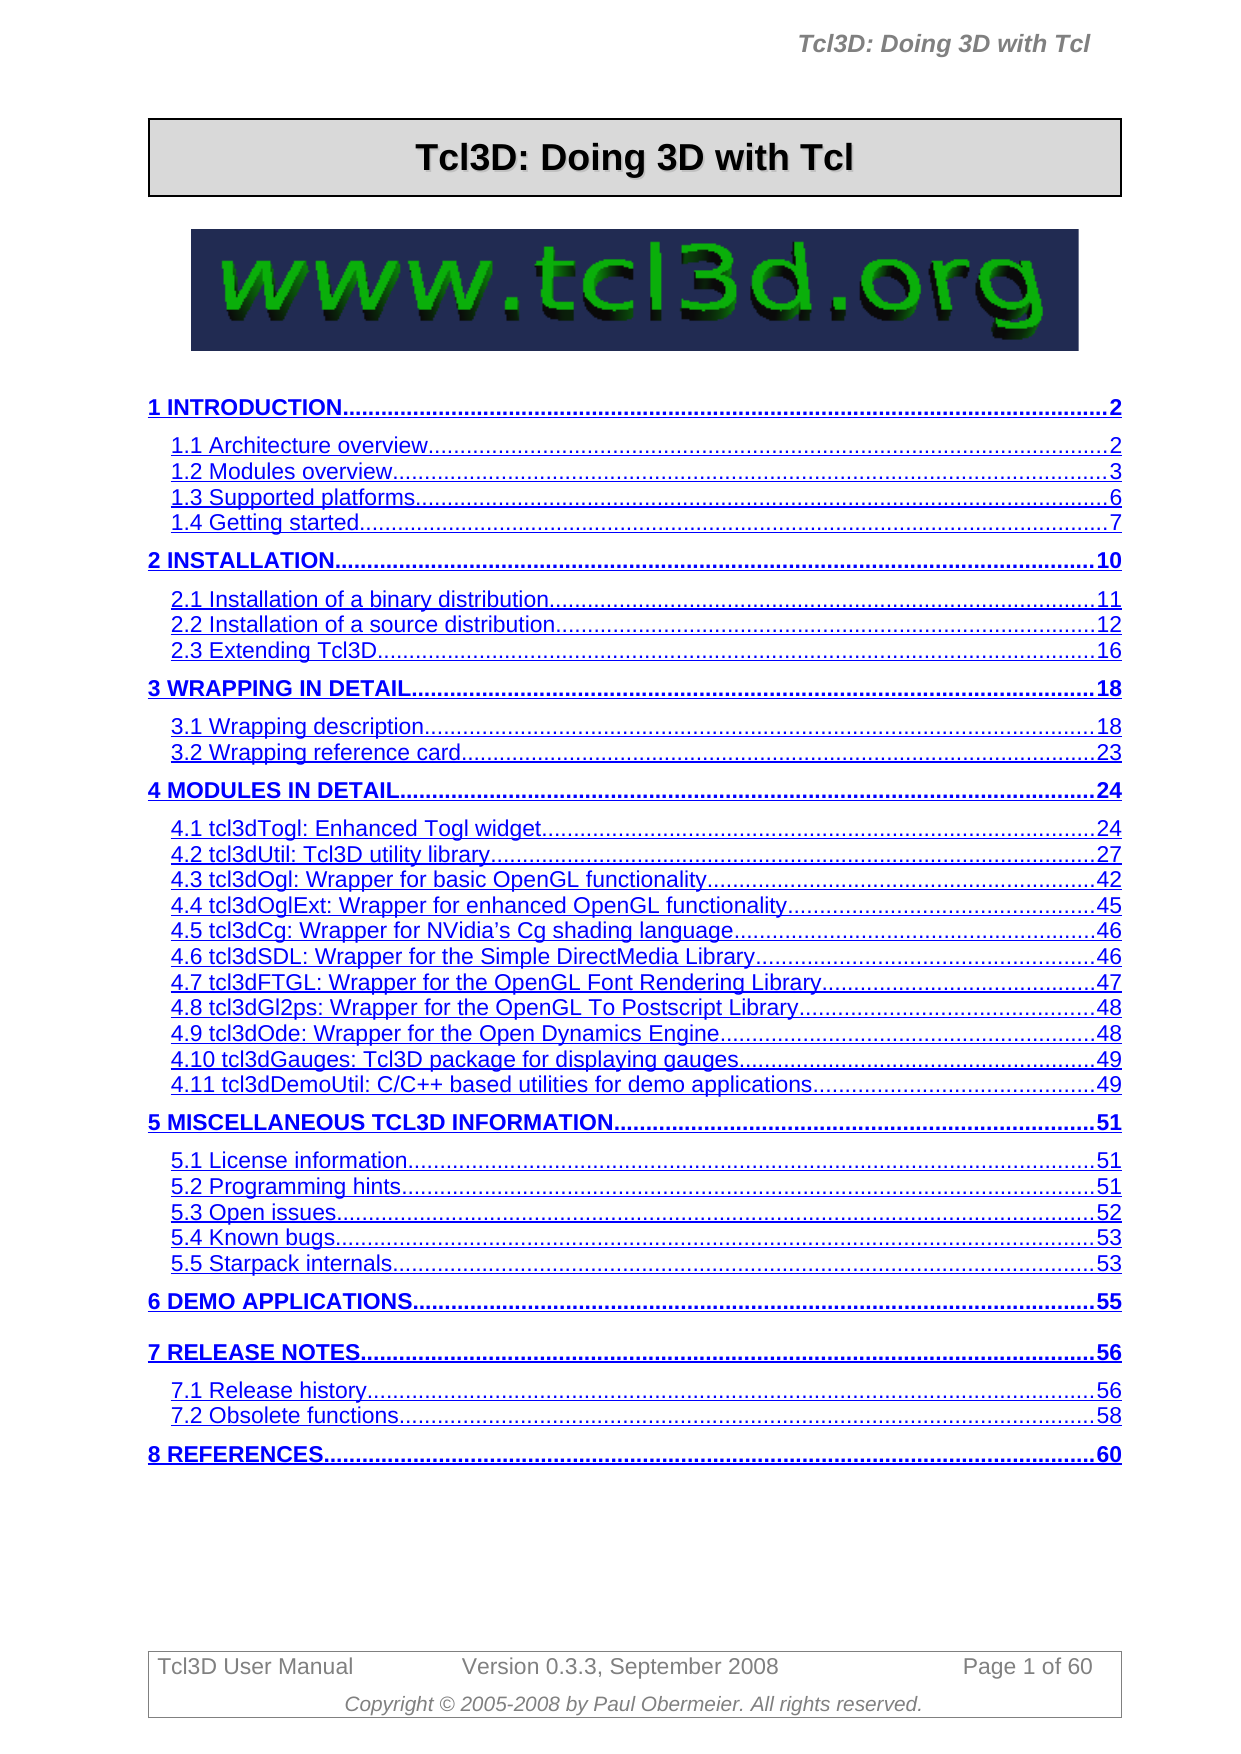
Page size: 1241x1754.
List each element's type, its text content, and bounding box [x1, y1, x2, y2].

text 7 Release notes 56 [148, 1339, 1122, 1361]
text 2.2 Installation of a source distribution 12 [171, 612, 1122, 634]
text 4 Modules in detail 24 [148, 777, 1122, 800]
text 1.4 Getting started 7 [171, 510, 1122, 532]
text 8 References 60 [148, 1441, 1122, 1463]
text 2.1 Installation of a binary distribution 11 [171, 586, 1122, 608]
text 4.11 tcl3dDemoUtil: C/C++ based utilities for demo applications 49 [171, 1072, 1122, 1094]
text 5 Miscellaneous Tcl3D information 51 [148, 1110, 1122, 1132]
text 5.3 Open issues 52 [171, 1199, 1122, 1221]
text 3 Wrapping in detail 18 [148, 676, 1122, 698]
text 4.8 tcl3dGl2ps: Wrapper for the OpenGL To Postscript Library 48 [171, 995, 1122, 1017]
text 4.10 tcl3dGauges: Tcl3D package for displaying gauges 49 [171, 1046, 1122, 1068]
text 5.1 License information 51 [171, 1148, 1122, 1170]
title Tcl3D: Doing 3D with Tcl [150, 120, 1120, 195]
text 2 Installation 10 [148, 548, 1122, 570]
text 5.4 Known bugs 53 [171, 1225, 1122, 1247]
picture [191, 229, 1079, 351]
text 4.3 tcl3dOgl: Wrapper for basic OpenGL functionality 42 [171, 867, 1122, 889]
text 5.2 Programming hints 51 [171, 1174, 1122, 1196]
text 4.5 tcl3dCg: Wrapper for NVidia’s Cg shading language 46 [171, 918, 1122, 940]
text 4.9 tcl3dOde: Wrapper for the Open Dynamics Engine 48 [171, 1021, 1122, 1043]
text 4.1 tcl3dTogl: Enhanced Togl widget 24 [171, 816, 1122, 838]
text 4.4 tcl3dOglExt: Wrapper for enhanced OpenGL functionality 45 [171, 892, 1122, 915]
text 7.1 Release history 56 [171, 1377, 1122, 1400]
text 5.5 Starpack internals 53 [171, 1251, 1122, 1273]
text 4.2 tcl3dUtil: Tcl3D utility library 27 [171, 841, 1122, 863]
text 3.1 Wrapping description 18 [171, 714, 1122, 736]
text 3.2 Wrapping reference card 23 [171, 739, 1122, 761]
text 4.7 tcl3dFTGL: Wrapper for the OpenGL Font Rendering Library 47 [171, 969, 1122, 991]
text 1.3 Supported platforms 6 [171, 484, 1122, 506]
text 4.6 tcl3dSDL: Wrapper for the Simple DirectMedia Library 46 [171, 944, 1122, 966]
text 1.1 Architecture overview 2 [171, 433, 1122, 455]
text 6 Demo applications 55 [148, 1289, 1122, 1311]
text 1 Introduction 2 [148, 395, 1122, 417]
text 1.2 Modules overview 3 [171, 459, 1122, 481]
text 7.2 Obsolete functions 58 [171, 1403, 1122, 1425]
text 2.3 Extending Tcl3D 16 [171, 637, 1122, 660]
